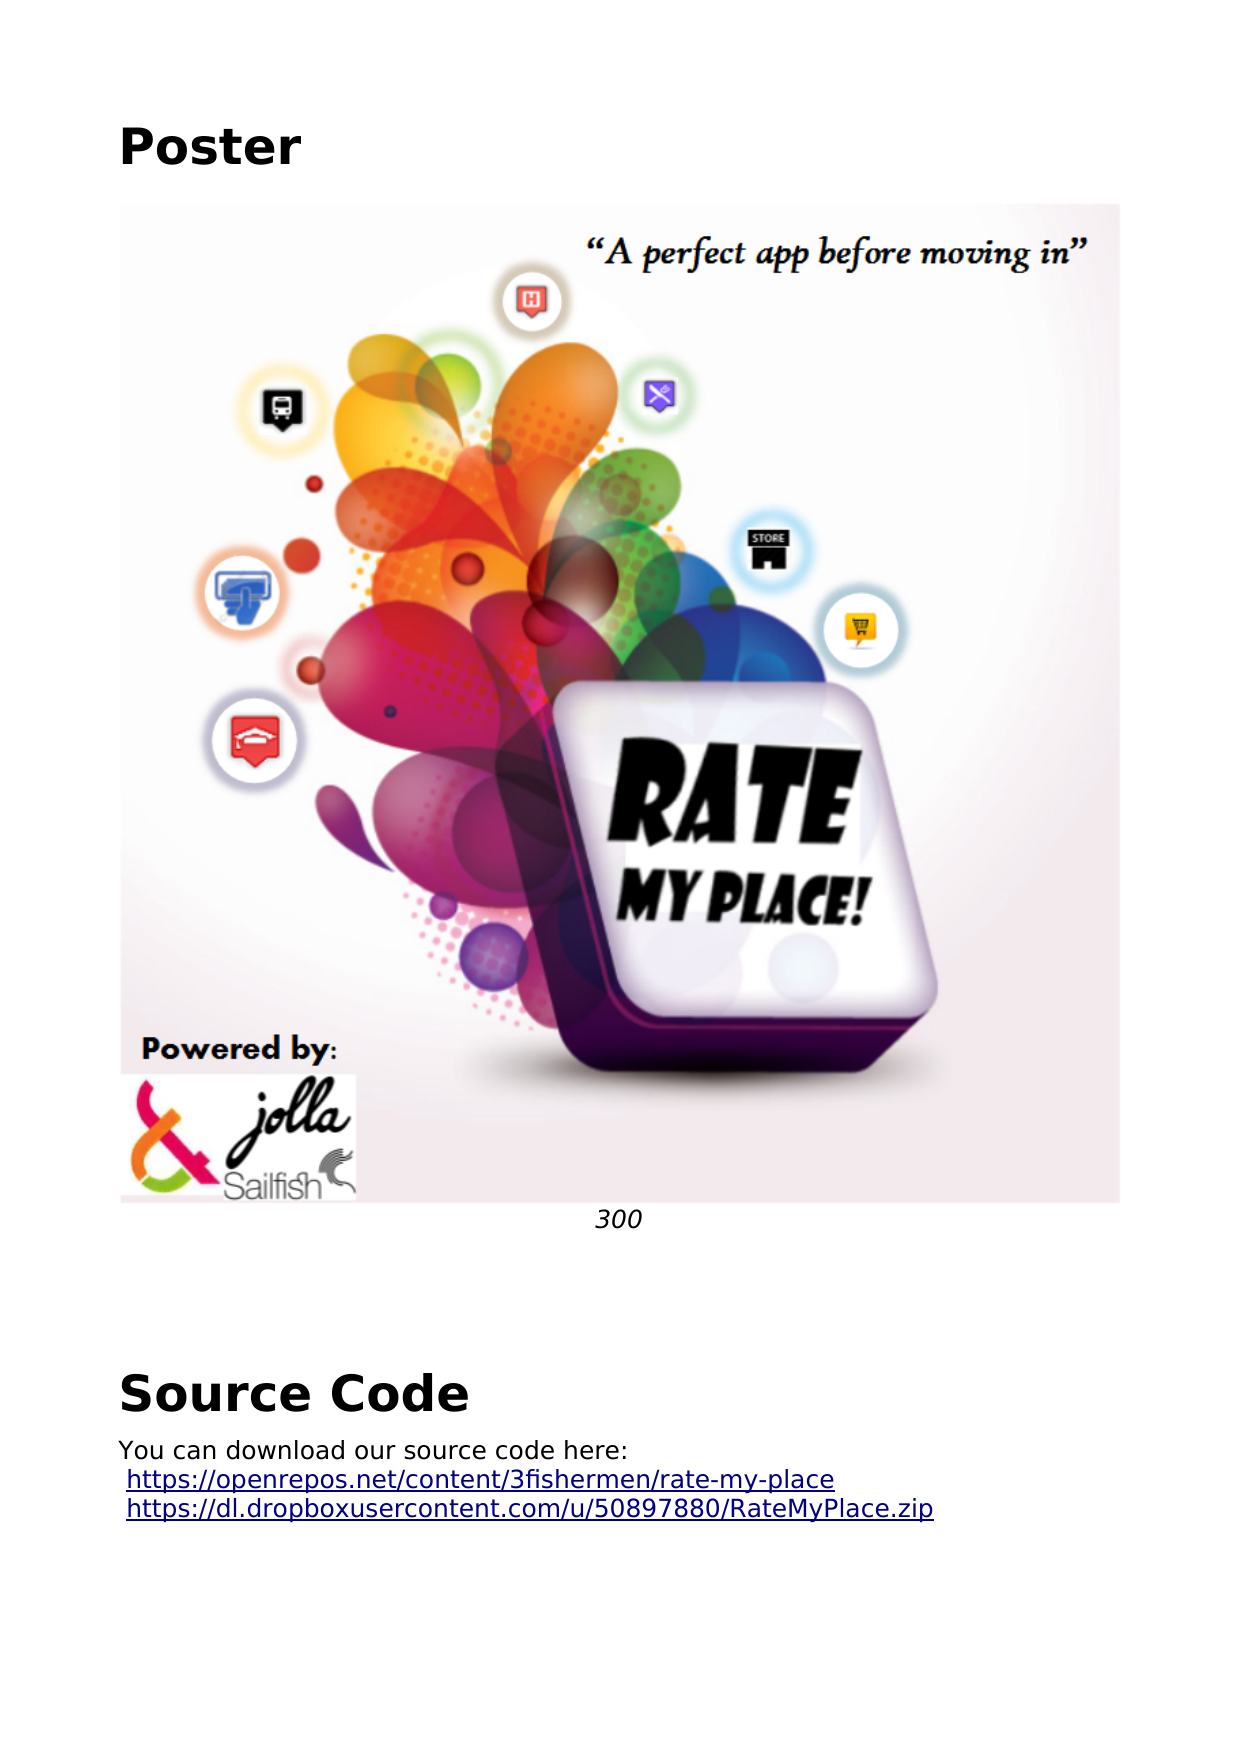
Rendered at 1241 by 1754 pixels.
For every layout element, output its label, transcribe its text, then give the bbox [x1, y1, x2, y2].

subtitle Poster [118, 118, 1122, 176]
picture [118, 201, 1123, 1206]
text 300 [118, 1206, 1122, 1234]
subtitle Source Code [118, 1365, 1122, 1424]
text You can download our source code here: https://openrepos.net/content/3fishermen/rate-my-place https://dl.dropboxusercontent.com/u/50897880/RateMyPlace.zip [118, 1436, 1122, 1524]
